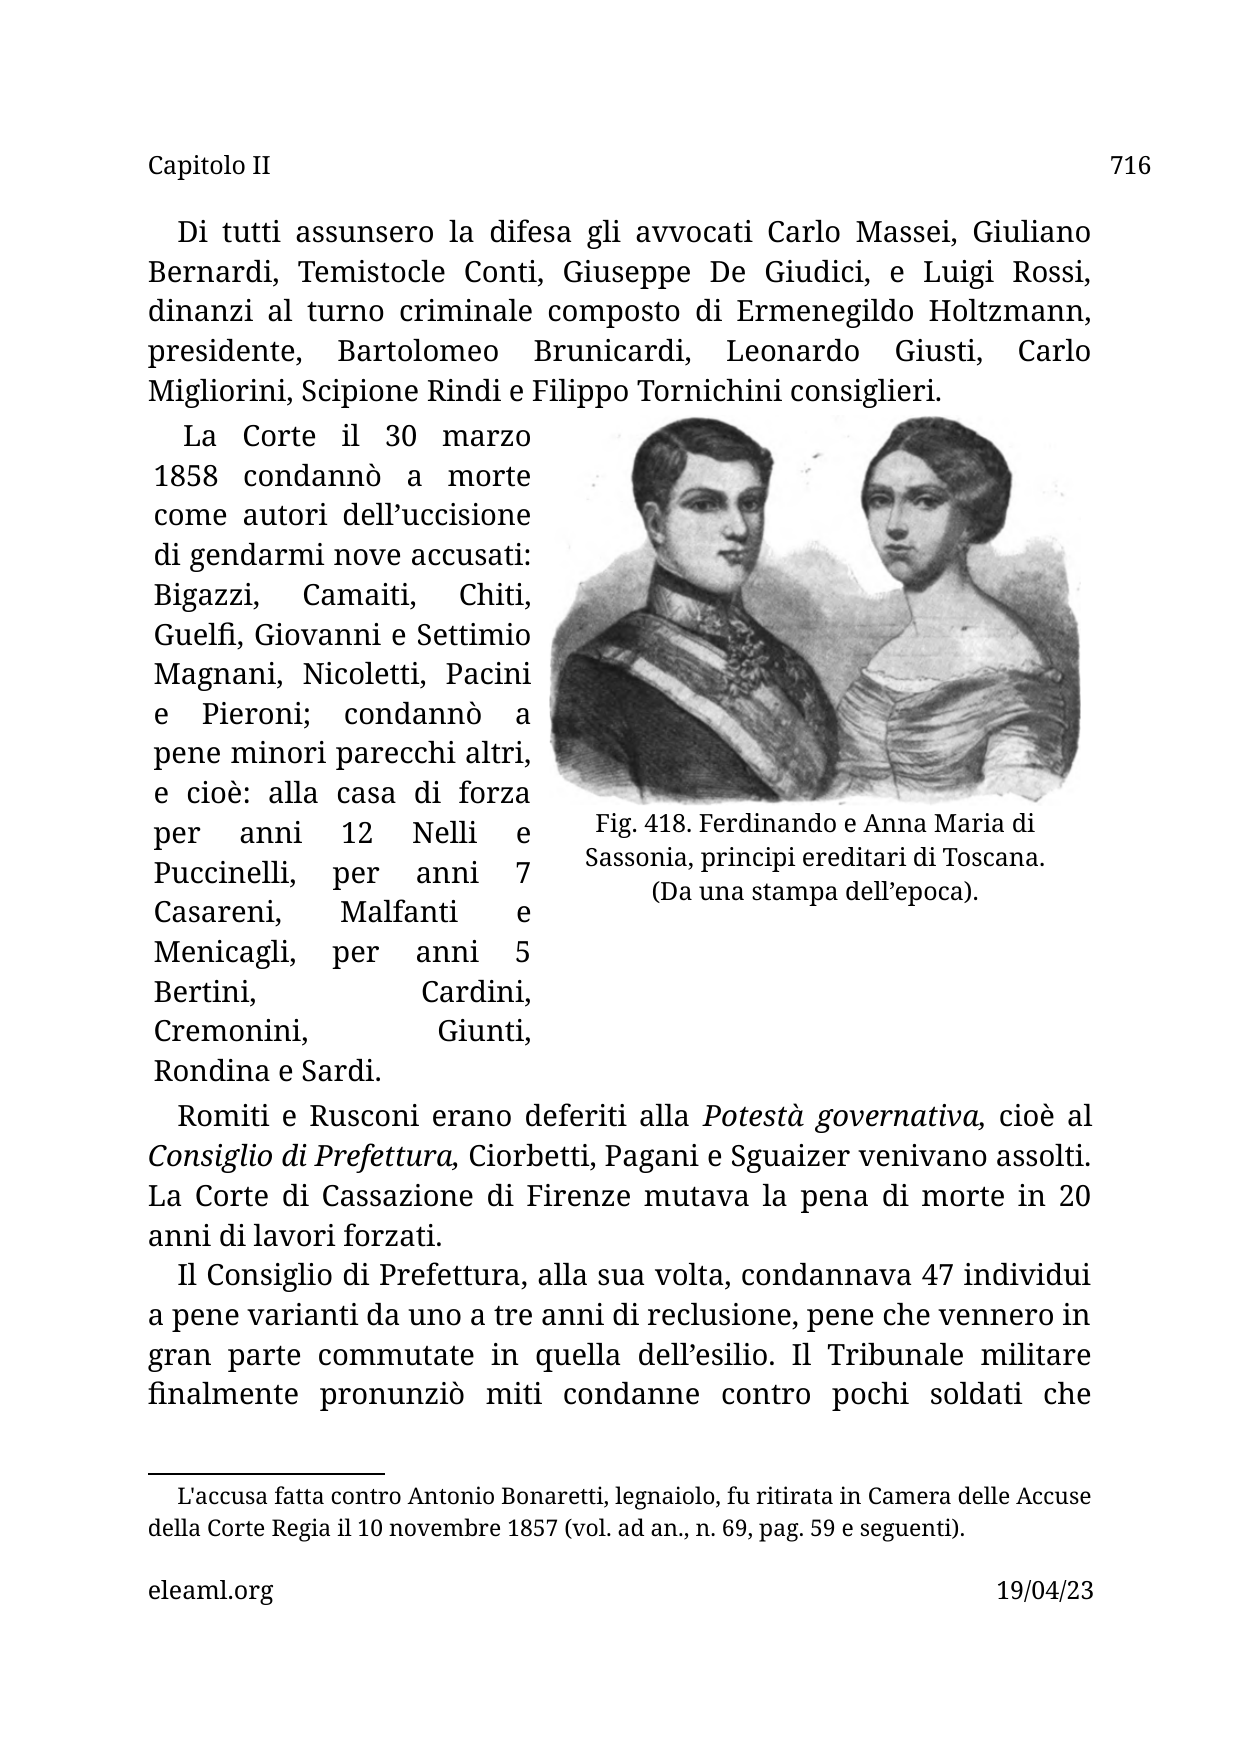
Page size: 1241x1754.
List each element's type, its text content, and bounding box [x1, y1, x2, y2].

table_header La Corte il 30 marzo 1858 condannò a morte come autori dell’uccisione di gendarmi nove accusati: Bigazzi, Camaiti, Chiti, Guelfi, Giovanni e Settimio Magnani, Nicoletti, Pacini e Pieroni; condannò a pene minori parecchi altri, e cioè: alla casa di forza per anni 12 Nelli e Puccinelli, per anni 7 Casareni, Malfanti e Menicagli, per anni 5 Bertini, Cardini, Cremonini, Giunti, Rondina e Sardi. [148, 410, 537, 1096]
text Di tutti assunsero la difesa gli avvocati Carlo Massei, Giuliano Bernardi, Temistocle Conti, Giuseppe De Giudici, e Luigi Rossi, dinanzi al turno criminale composto di Ermenegildo Holtzmann, presidente, Bartolomeo Brunicardi, Leonardo Giusti, Carlo Migliorini, Scipione Rindi e Filippo Tornichini consiglieri. [148, 211, 1093, 409]
text Il Consiglio di Prefettura, alla sua volta, condannava 47 individui a pene varianti da uno a tre anni di reclusione, pene che vennero in gran parte commutate in quella dell’esilio. Il Tribunale militare finalmente pronunziò miti condanne contro pochi soldati che [148, 1254, 1093, 1413]
picture [549, 415, 1081, 806]
text Romiti e Rusconi erano deferiti alla Potestà governativa, cioè al Consiglio di Prefettura, Ciorbetti, Pagani e Sguaizer venivano assolti. La Corte di Cassazione di Firenze mutava la pena di morte in 20 anni di lavori forzati. [148, 1096, 1093, 1254]
table_header Fig. 418. Ferdinando e Anna Maria di Sassonia, principi ereditari di Toscana. (Da una stampa dell’epoca). [538, 410, 1093, 1096]
text L'accusa fatta contro Antonio Bonaretti, legnaiolo, fu ritirata in Camera delle Accuse della Corte Regia il 10 novembre 1857 (vol. ad an., n. 69, pag. 59 e seguenti). [148, 1480, 1093, 1543]
